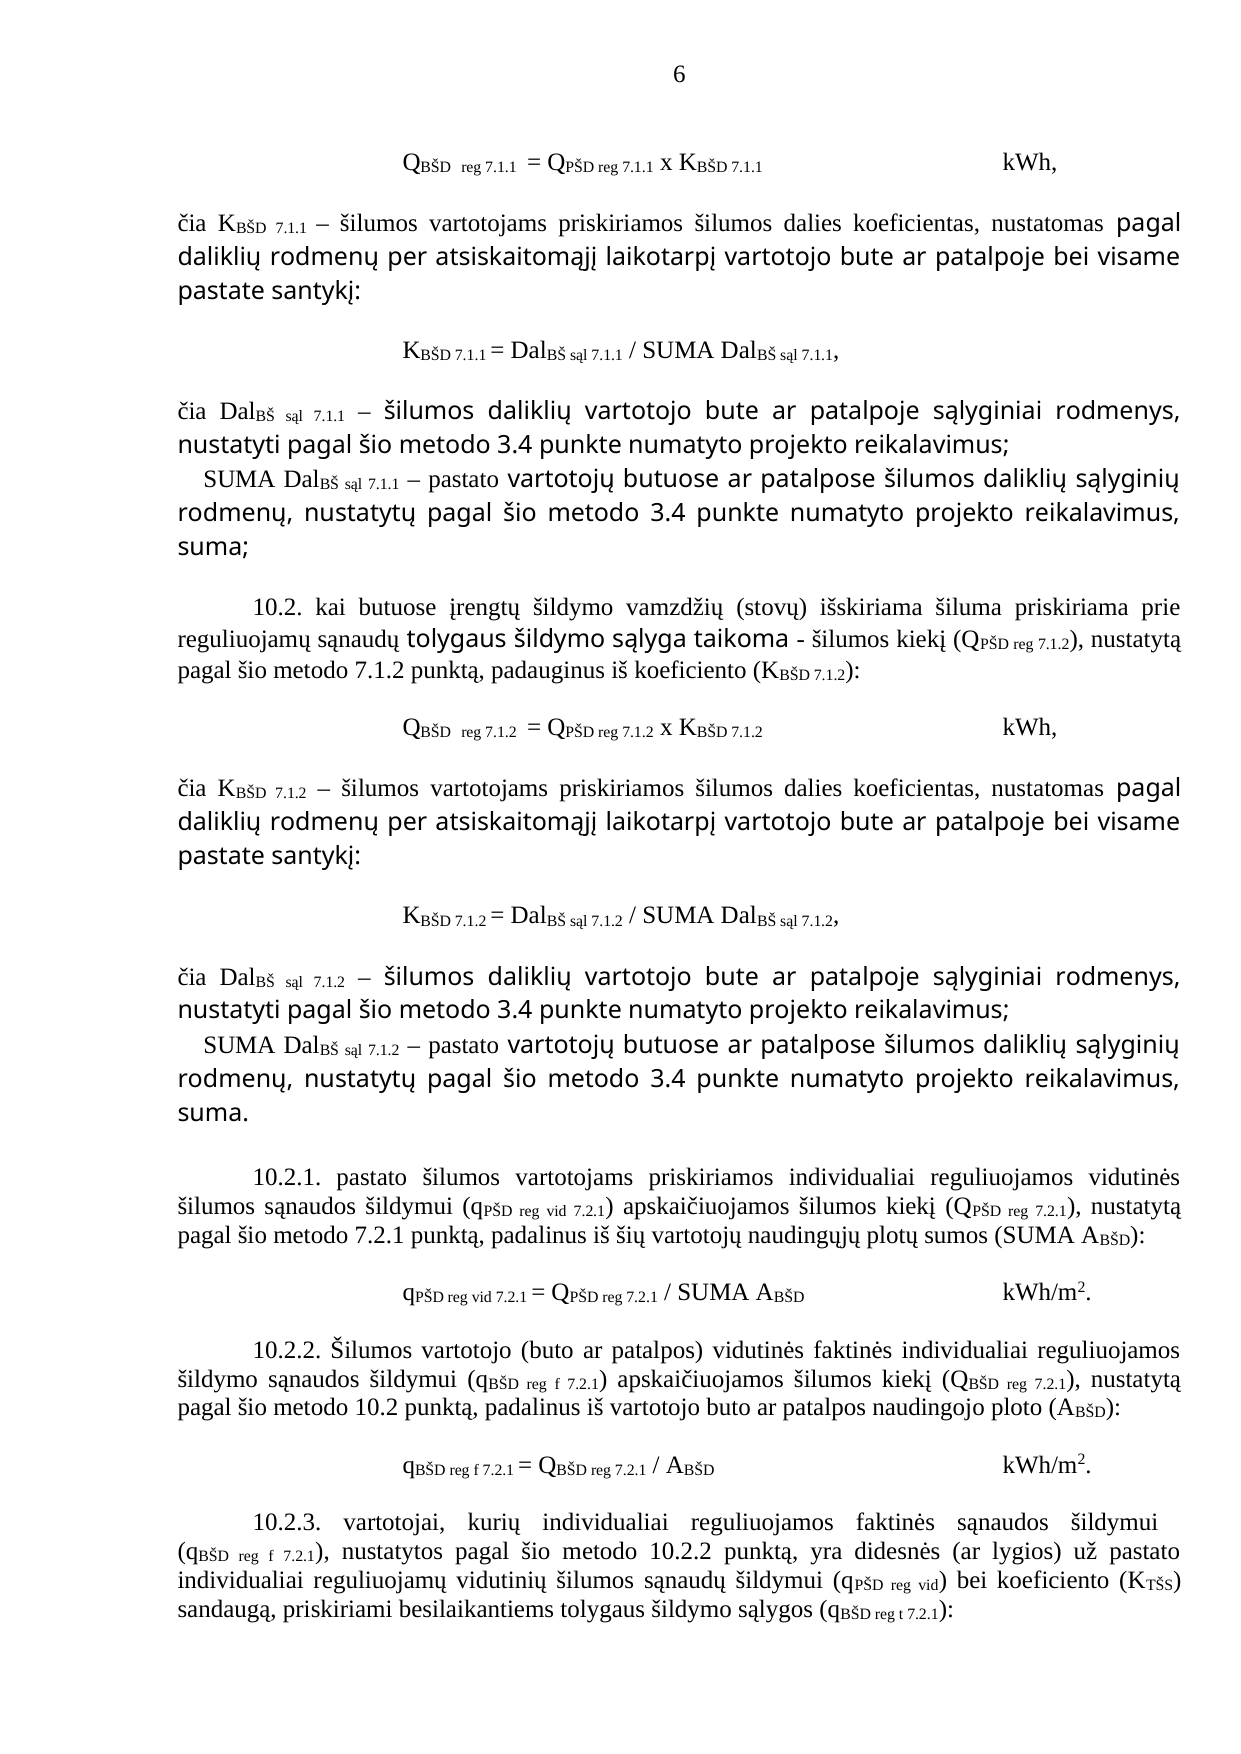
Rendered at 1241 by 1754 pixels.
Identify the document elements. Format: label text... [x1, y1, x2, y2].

text čia KBŠD 7.1.1 – šilumos vartotojams priskiriamos šilumos dalies koeficientas, nustatomas pagal daliklių rodmenų per atsiskaitomąjį laikotarpį vartotojo bute ar patalpoje bei visame pastate santykį: [177, 204, 1181, 307]
text 10.2.1. pastato šilumos vartotojams priskiriamos individualiai reguliuojamos vidutinės šilumos sąnaudos šildymui (qPŠD reg vid 7.2.1) apskaičiuojamos šilumos kiekį (QPŠD reg 7.2.1), nustatytą pagal šio metodo 7.2.1 punktą, padalinus iš šių vartotojų naudingųjų plotų sumos (SUMA ABŠD): [177, 1162, 1181, 1249]
text KBŠD 7.1.2 = DalBŠ sąl 7.1.2 / SUMA DalBŠ sąl 7.1.2, [177, 901, 1181, 929]
text KBŠD 7.1.1 = DalBŠ sąl 7.1.1 / SUMA DalBŠ sąl 7.1.1, [177, 335, 1181, 364]
text qBŠD reg f 7.2.1 = QBŠD reg 7.2.1 / ABŠD kWh/m2. [177, 1450, 1181, 1479]
text QBŠD reg 7.1.2 = QPŠD reg 7.1.2 x KBŠD 7.1.2 kWh, [327, 712, 1181, 741]
text čia DalBŠ sąl 7.1.2 – šilumos daliklių vartotojo bute ar patalpoje sąlyginiai rodmenys, nustatyti pagal šio metodo 3.4 punkte numatyto projekto reikalavimus; [177, 958, 1181, 1026]
text qPŠD reg vid 7.2.1 = QPŠD reg 7.2.1 / SUMA ABŠD kWh/m2. [177, 1277, 1181, 1306]
text čia DalBŠ sąl 7.1.1 – šilumos daliklių vartotojo bute ar patalpoje sąlyginiai rodmenys, nustatyti pagal šio metodo 3.4 punkte numatyto projekto reikalavimus; [177, 393, 1181, 461]
text SUMA DalBŠ sąl 7.1.1 – pastato vartotojų butuose ar patalpose šilumos daliklių sąlyginių rodmenų, nustatytų pagal šio metodo 3.4 punkte numatyto projekto reikalavimus, suma; [177, 461, 1181, 563]
text čia KBŠD 7.1.2 – šilumos vartotojams priskiriamos šilumos dalies koeficientas, nustatomas pagal daliklių rodmenų per atsiskaitomąjį laikotarpį vartotojo bute ar patalpoje bei visame pastate santykį: [177, 770, 1181, 872]
text 10.2.3. vartotojai, kurių individualiai reguliuojamos faktinės sąnaudos šildymui (qBŠD reg f 7.2.1), nustatytos pagal šio metodo 10.2.2 punktą, yra didesnės (ar lygios) už pastato individualiai reguliuojamų vidutinių šilumos sąnaudų šildymui (qPŠD reg vid) bei koeficiento (KTŠS) sandaugą, priskiriami besilaikantiems tolygaus šildymo sąlygos (qBŠD reg t 7.2.1): [177, 1507, 1181, 1622]
text 10.2. kai butuose įrengtų šildymo vamzdžių (stovų) išskiriama šiluma priskiriama prie reguliuojamų sąnaudų tolygaus šildymo sąlyga taikoma - šilumos kiekį (QPŠD reg 7.1.2), nustatytą pagal šio metodo 7.1.2 punktą, padauginus iš koeficiento (KBŠD 7.1.2): [177, 592, 1181, 683]
text QBŠD reg 7.1.1 = QPŠD reg 7.1.1 x KBŠD 7.1.1 kWh, [327, 147, 1181, 176]
text 10.2.2. Šilumos vartotojo (buto ar patalpos) vidutinės faktinės individualiai reguliuojamos šildymo sąnaudos šildymui (qBŠD reg f 7.2.1) apskaičiuojamos šilumos kiekį (QBŠD reg 7.2.1), nustatytą pagal šio metodo 10.2 punktą, padalinus iš vartotojo buto ar patalpos naudingojo ploto (ABŠD): [177, 1335, 1181, 1421]
text SUMA DalBŠ sąl 7.1.2 – pastato vartotojų butuose ar patalpose šilumos daliklių sąlyginių rodmenų, nustatytų pagal šio metodo 3.4 punkte numatyto projekto reikalavimus, suma. [177, 1026, 1181, 1128]
